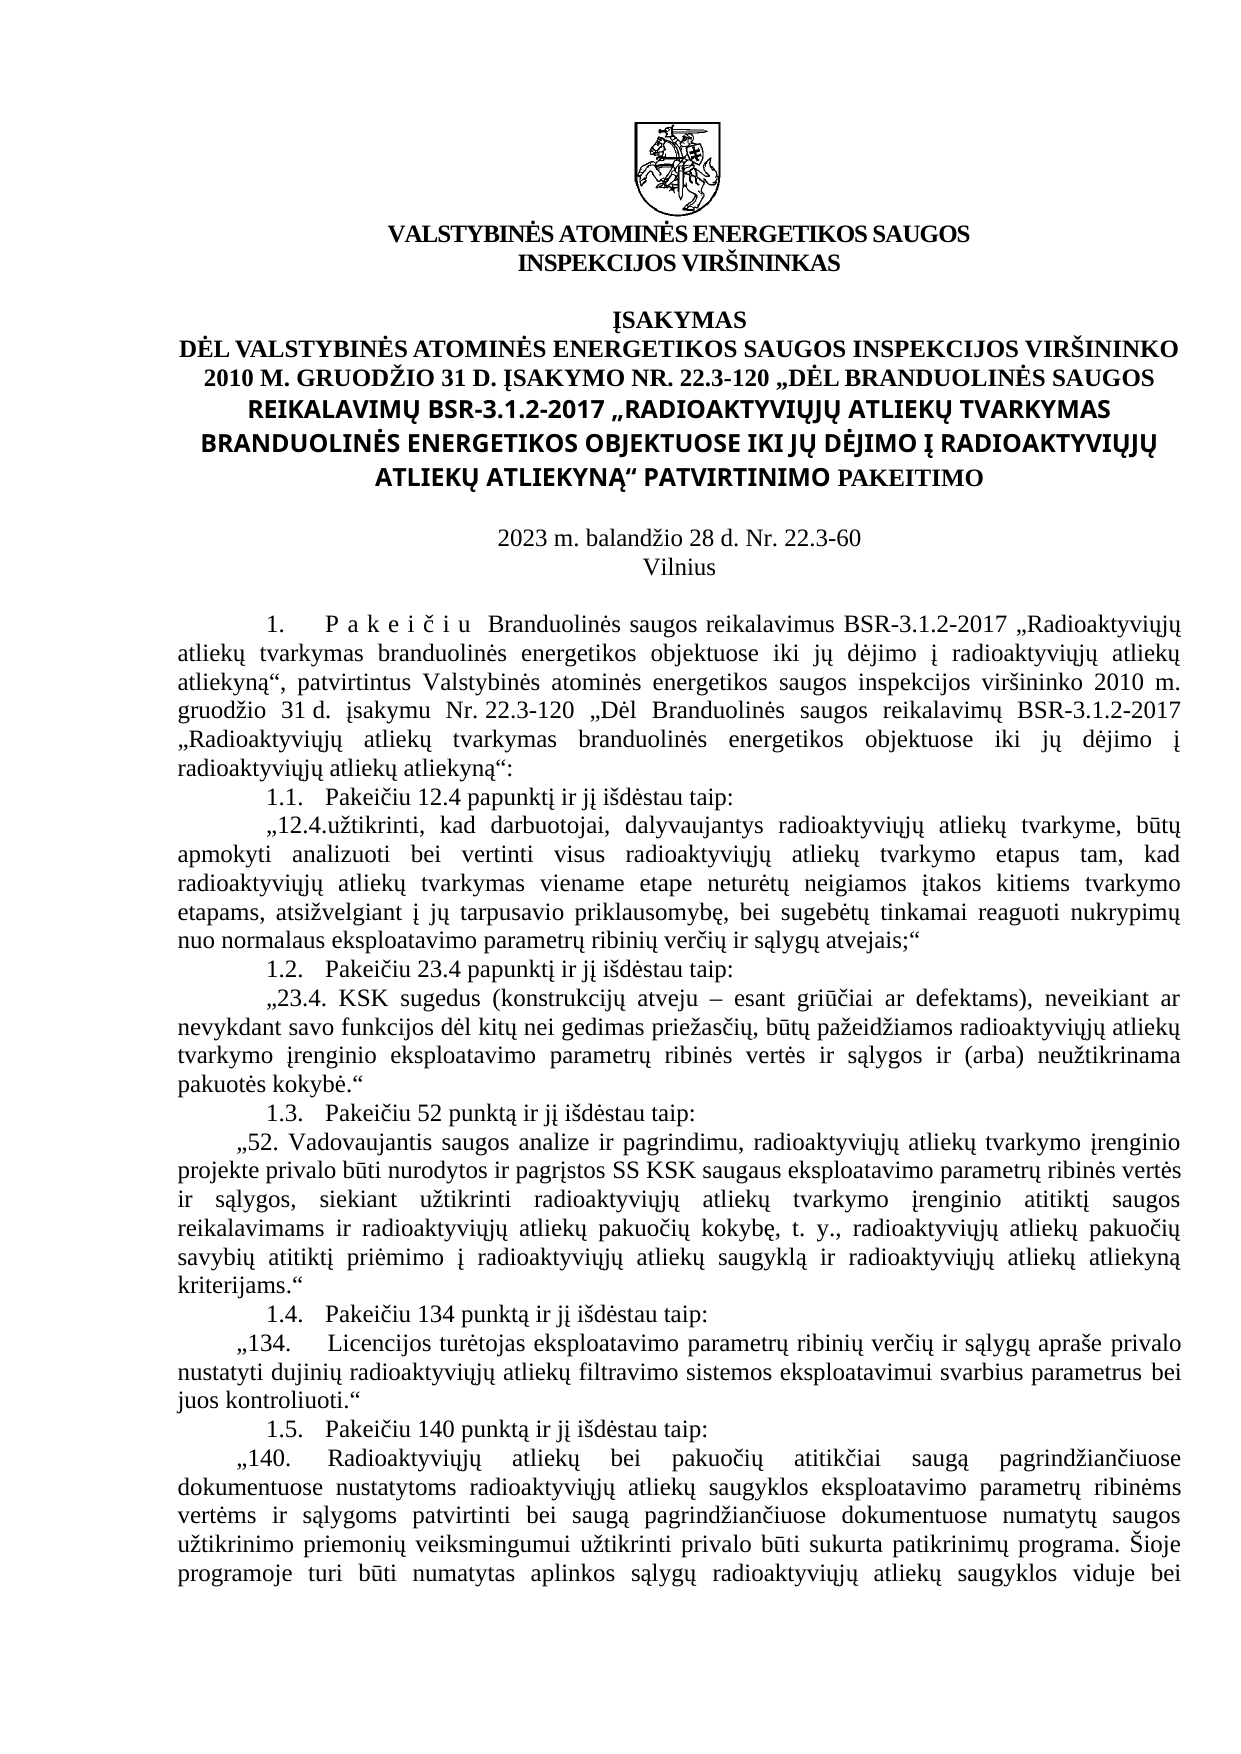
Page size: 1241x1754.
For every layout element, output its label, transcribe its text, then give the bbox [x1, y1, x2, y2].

text 1. P a k e i č i u Branduolinės saugos reikalavimus BSR-3.1.2-2017 „Radioaktyviųjų atliekų tvarkymas branduolinės energetikos objektuose iki jų dėjimo į radioaktyviųjų atliekų atliekyną“, patvirtintus Valstybinės atominės energetikos saugos inspekcijos viršininko 2010 m. gruodžio 31 d. įsakymu Nr. 22.3-120 „Dėl Branduolinės saugos reikalavimų BSR-3.1.2-2017 „Radioaktyviųjų atliekų tvarkymas branduolinės energetikos objektuose iki jų dėjimo į radioaktyviųjų atliekų atliekyną“: [177, 609, 1181, 782]
text VALSTYBINĖS ATOMINĖS ENERGETIKOS SAUGOS [177, 219, 1181, 248]
text 1.1. Pakeičiu 12.4 papunktį ir jį išdėstau taip: [177, 782, 1181, 810]
text „140. Radioaktyviųjų atliekų bei pakuočių atitikčiai saugą pagrindžiančiuose dokumentuose nustatytoms radioaktyviųjų atliekų saugyklos eksploatavimo parametrų ribinėms vertėms ir sąlygoms patvirtinti bei saugą pagrindžiančiuose dokumentuose numatytų saugos užtikrinimo priemonių veiksmingumui užtikrinti privalo būti sukurta patikrinimų programa. Šioje programoje turi būti numatytas aplinkos sąlygų radioaktyviųjų atliekų saugyklos viduje bei [177, 1443, 1181, 1587]
text 1.3. Pakeičiu 52 punktą ir jį išdėstau taip: [177, 1098, 1181, 1127]
text „12.4. užtikrinti, kad darbuotojai, dalyvaujantys radioaktyviųjų atliekų tvarkyme, būtų apmokyti analizuoti bei vertinti visus radioaktyviųjų atliekų tvarkymo etapus tam, kad radioaktyviųjų atliekų tvarkymas viename etape neturėtų neigiamos įtakos kitiems tvarkymo etapams, atsižvelgiant į jų tarpusavio priklausomybę, bei sugebėtų tinkamai reaguoti nukrypimų nuo normalaus eksploatavimo parametrų ribinių verčių ir sąlygų atvejais;“ [177, 810, 1181, 954]
text DĖL VALSTYBINĖS ATOMINĖS ENERGETIKOS SAUGOS INSPEKCIJOS VIRŠININKO 2010 M. GRUODŽIO 31 D. ĮSAKYMO NR. 22.3-120 „DĖL BRANDUOLINĖS SAUGOS REIKALAVIMŲ BSR-3.1.2-2017 „RADIOAKTYVIŲJŲ ATLIEKŲ TVARKYMAS BRANDUOLINĖS ENERGETIKOS OBJEKTUOSE IKI JŲ dėjimo į radioaktyviųjų atliekų atliekyną“ PATVIRTINIMO PAKEITIMO [177, 334, 1181, 494]
text Vilnius [177, 552, 1181, 580]
text „23.4. KSK sugedus (konstrukcijų atveju – esant griūčiai ar defektams), neveikiant ar nevykdant savo funkcijos dėl kitų nei gedimas priežasčių, būtų pažeidžiamos radioaktyviųjų atliekų tvarkymo įrenginio eksploatavimo parametrų ribinės vertės ir sąlygos ir (arba) neužtikrinama pakuotės kokybė.“ [177, 983, 1181, 1098]
text „52. Vadovaujantis saugos analize ir pagrindimu, radioaktyviųjų atliekų tvarkymo įrenginio projekte privalo būti nurodytos ir pagrįstos SS KSK saugaus eksploatavimo parametrų ribinės vertės ir sąlygos, siekiant užtikrinti radioaktyviųjų atliekų tvarkymo įrenginio atitiktį saugos reikalavimams ir radioaktyviųjų atliekų pakuočių kokybę, t. y., radioaktyviųjų atliekų pakuočių savybių atitiktį priėmimo į radioaktyviųjų atliekų saugyklą ir radioaktyviųjų atliekų atliekyną kriterijams.“ [177, 1127, 1181, 1299]
text 1.4. Pakeičiu 134 punktą ir jį išdėstau taip: [177, 1299, 1181, 1328]
text 1.5. Pakeičiu 140 punktą ir jį išdėstau taip: [177, 1414, 1181, 1443]
text 1.2. Pakeičiu 23.4 papunktį ir jį išdėstau taip: [177, 954, 1181, 983]
text INSPEKCIJOS VIRŠININKAS [177, 248, 1181, 277]
text ĮSAKYMAS [177, 306, 1181, 334]
text 2023 m. balandžio 28 d. Nr. 22.3-60 [177, 523, 1181, 552]
text „134. Licencijos turėtojas eksploatavimo parametrų ribinių verčių ir sąlygų apraše privalo nustatyti dujinių radioaktyviųjų atliekų filtravimo sistemos eksploatavimui svarbius parametrus bei juos kontroliuoti.“ [177, 1328, 1181, 1414]
